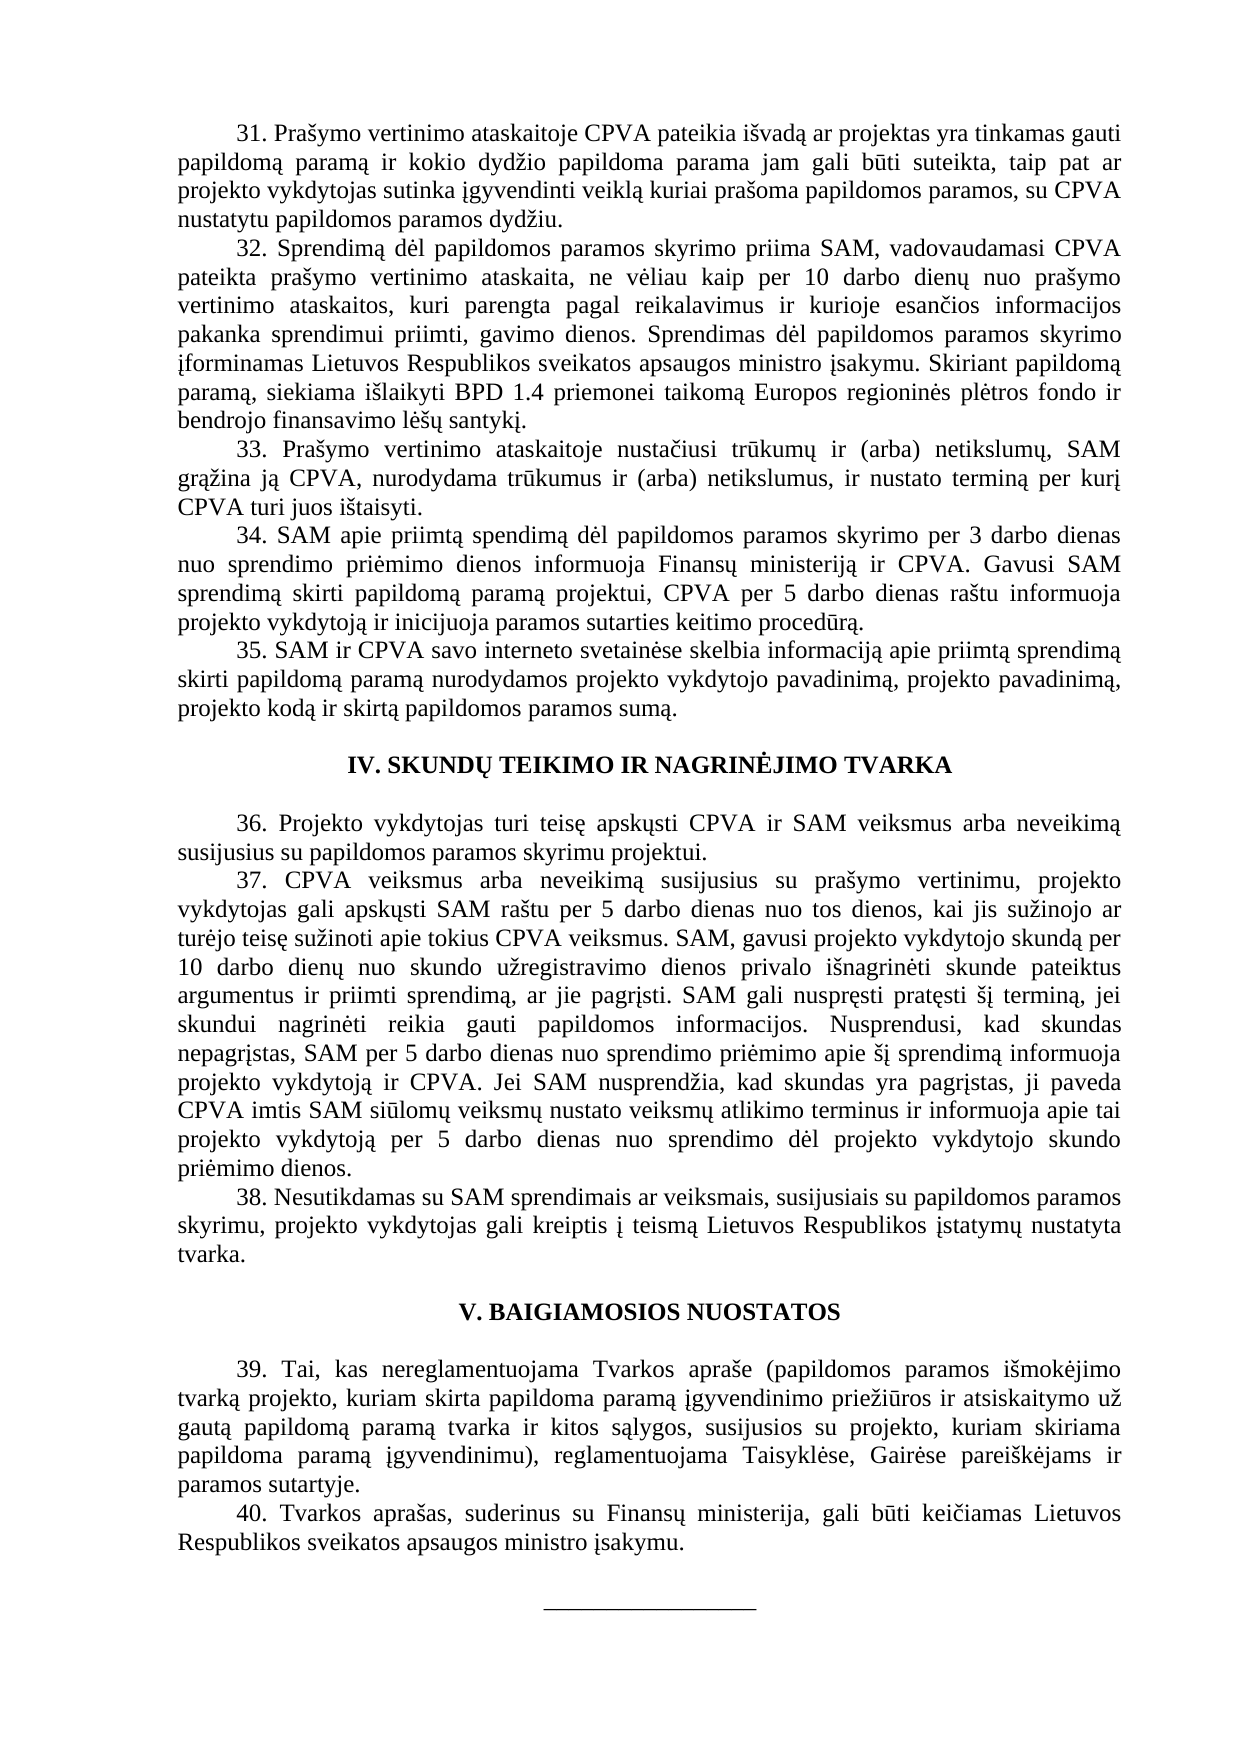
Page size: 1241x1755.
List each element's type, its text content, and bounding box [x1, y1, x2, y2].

text 32. Sprendimą dėl papildomos paramos skyrimo priima SAM, vadovaudamasi CPVA pateikta prašymo vertinimo ataskaita, ne vėliau kaip per 10 darbo dienų nuo prašymo vertinimo ataskaitos, kuri parengta pagal reikalavimus ir kurioje esančios informacijos pakanka sprendimui priimti, gavimo dienos. Sprendimas dėl papildomos paramos skyrimo įforminamas Lietuvos Respublikos sveikatos apsaugos ministro įsakymu. Skiriant papildomą paramą, siekiama išlaikyti BPD 1.4 priemonei taikomą Europos regioninės plėtros fondo ir bendrojo finansavimo lėšų santykį. [177, 233, 1122, 434]
text 39. Tai, kas nereglamentuojama Tvarkos apraše (papildomos paramos išmokėjimo tvarką projekto, kuriam skirta papildoma paramą įgyvendinimo priežiūros ir atsiskaitymo už gautą papildomą paramą tvarka ir kitos sąlygos, susijusios su projekto, kuriam skiriama papildoma paramą įgyvendinimu), reglamentuojama Taisyklėse, Gairėse pareiškėjams ir paramos sutartyje. [177, 1354, 1122, 1498]
text V. BAIGIAMOSIOS NUOSTATOS [177, 1297, 1122, 1326]
text 38. Nesutikdamas su SAM sprendimais ar veiksmais, susijusiais su papildomos paramos skyrimu, projekto vykdytojas gali kreiptis į teismą Lietuvos Respublikos įstatymų nustatyta tvarka. [177, 1182, 1122, 1268]
text 33. Prašymo vertinimo ataskaitoje nustačiusi trūkumų ir (arba) netikslumų, SAM grąžina ją CPVA, nurodydama trūkumus ir (arba) netikslumus, ir nustato terminą per kurį CPVA turi juos ištaisyti. [177, 434, 1122, 521]
text 35. SAM ir CPVA savo interneto svetainėse skelbia informaciją apie priimtą sprendimą skirti papildomą paramą nurodydamos projekto vykdytojo pavadinimą, projekto pavadinimą, projekto kodą ir skirtą papildomos paramos sumą. [177, 636, 1122, 722]
text 34. SAM apie priimtą spendimą dėl papildomos paramos skyrimo per 3 darbo dienas nuo sprendimo priėmimo dienos informuoja Finansų ministeriją ir CPVA. Gavusi SAM sprendimą skirti papildomą paramą projektui, CPVA per 5 darbo dienas raštu informuoja projekto vykdytoją ir inicijuoja paramos sutarties keitimo procedūrą. [177, 521, 1122, 636]
text 36. Projekto vykdytojas turi teisę apskųsti CPVA ir SAM veiksmus arba neveikimą susijusius su papildomos paramos skyrimu projektui. [177, 808, 1122, 866]
text IV. SKUNDŲ TEIKIMO IR NAGRINĖJIMO TVARKA [177, 751, 1122, 779]
text 37. CPVA veiksmus arba neveikimą susijusius su prašymo vertinimu, projekto vykdytojas gali apskųsti SAM raštu per 5 darbo dienas nuo tos dienos, kai jis sužinojo ar turėjo teisę sužinoti apie tokius CPVA veiksmus. SAM, gavusi projekto vykdytojo skundą per 10 darbo dienų nuo skundo užregistravimo dienos privalo išnagrinėti skunde pateiktus argumentus ir priimti sprendimą, ar jie pagrįsti. SAM gali nuspręsti pratęsti šį terminą, jei skundui nagrinėti reikia gauti papildomos informacijos. Nusprendusi, kad skundas nepagrįstas, SAM per 5 darbo dienas nuo sprendimo priėmimo apie šį sprendimą informuoja projekto vykdytoją ir CPVA. Jei SAM nusprendžia, kad skundas yra pagrįstas, ji paveda CPVA imtis SAM siūlomų veiksmų nustato veiksmų atlikimo terminus ir informuoja apie tai projekto vykdytoją per 5 darbo dienas nuo sprendimo dėl projekto vykdytojo skundo priėmimo dienos. [177, 866, 1122, 1182]
text 31. Prašymo vertinimo ataskaitoje CPVA pateikia išvadą ar projektas yra tinkamas gauti papildomą paramą ir kokio dydžio papildoma parama jam gali būti suteikta, taip pat ar projekto vykdytojas sutinka įgyvendinti veiklą kuriai prašoma papildomos paramos, su CPVA nustatytu papildomos paramos dydžiu. [177, 118, 1122, 233]
text 40. Tvarkos aprašas, suderinus su Finansų ministerija, gali būti keičiamas Lietuvos Respublikos sveikatos apsaugos ministro įsakymu. [177, 1498, 1122, 1556]
text _________________ [177, 1584, 1122, 1613]
